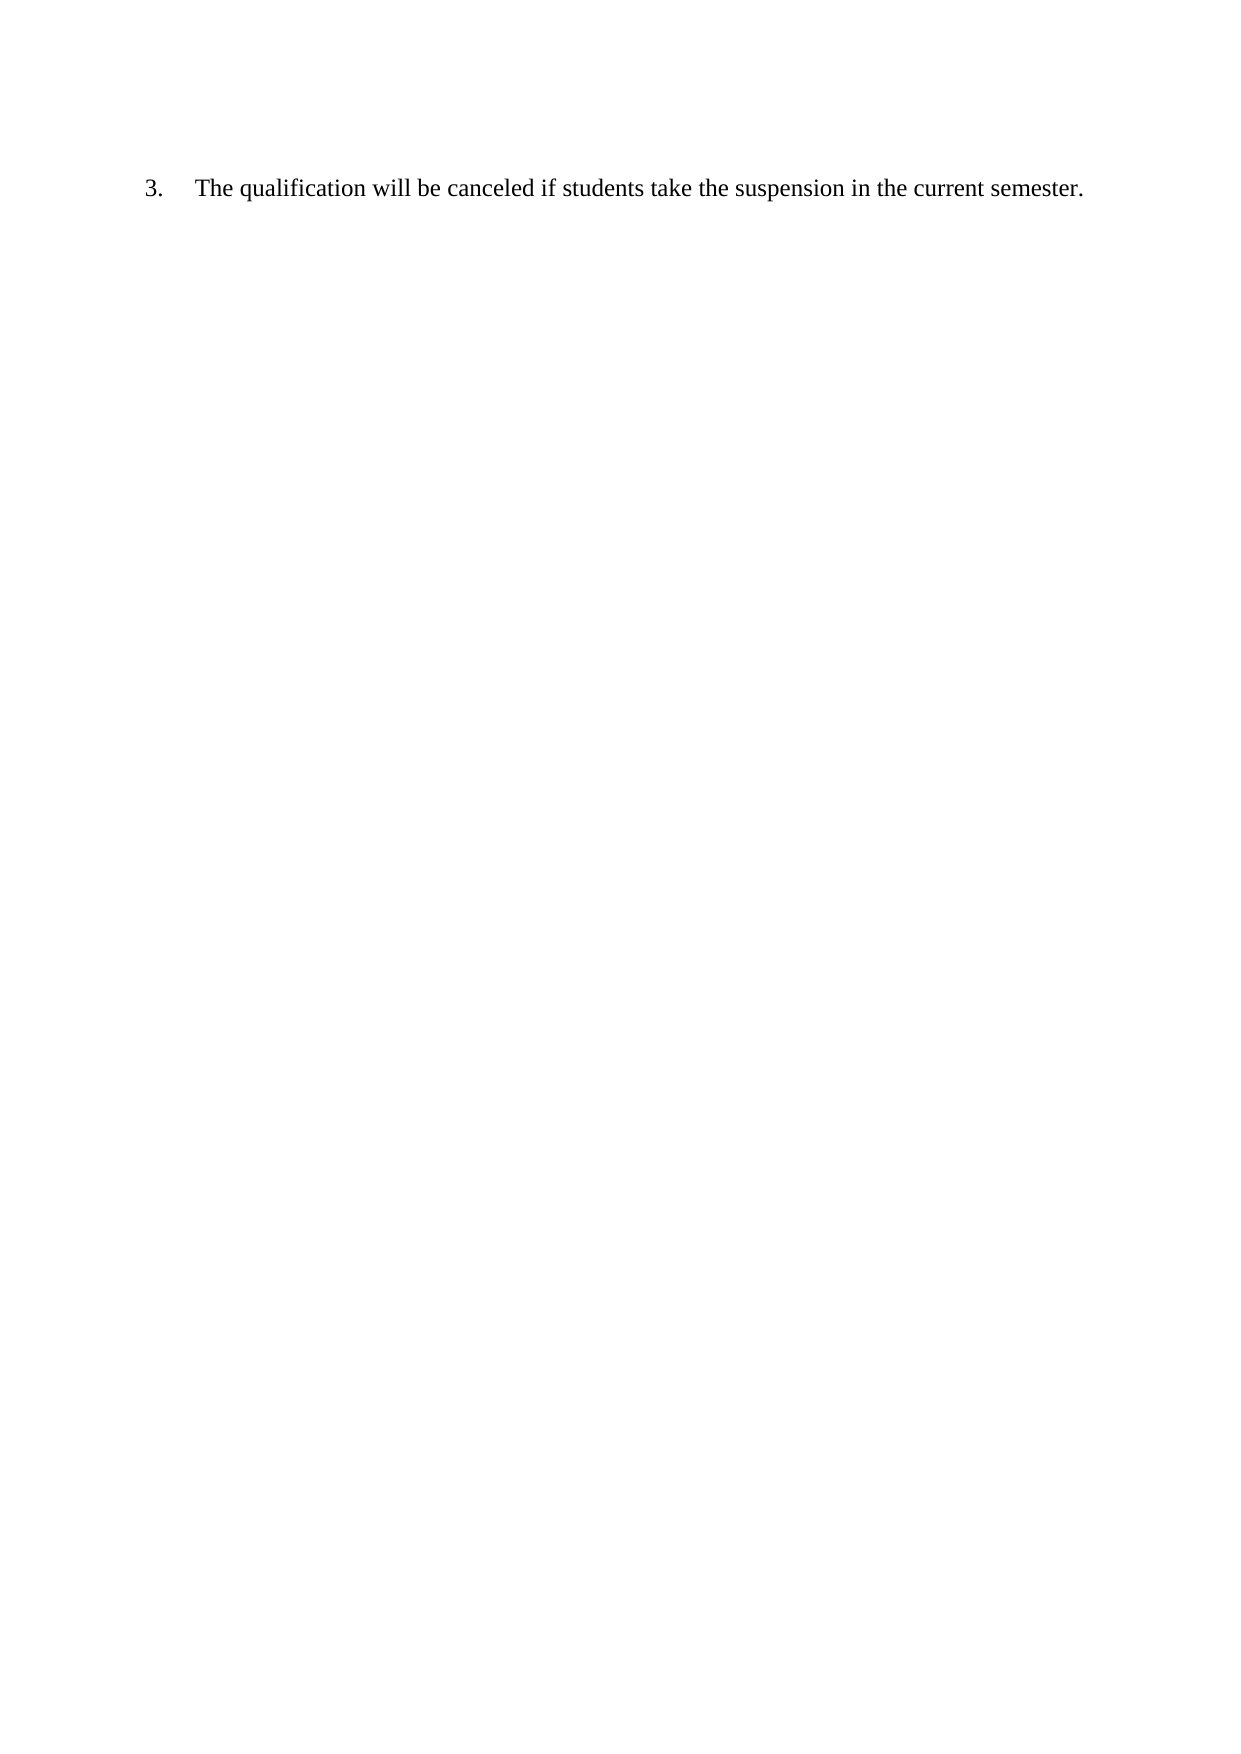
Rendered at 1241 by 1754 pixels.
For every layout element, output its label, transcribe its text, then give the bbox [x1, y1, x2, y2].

list The qualification will be canceled if students take the suspension in the current semester. [144, 173, 1122, 202]
